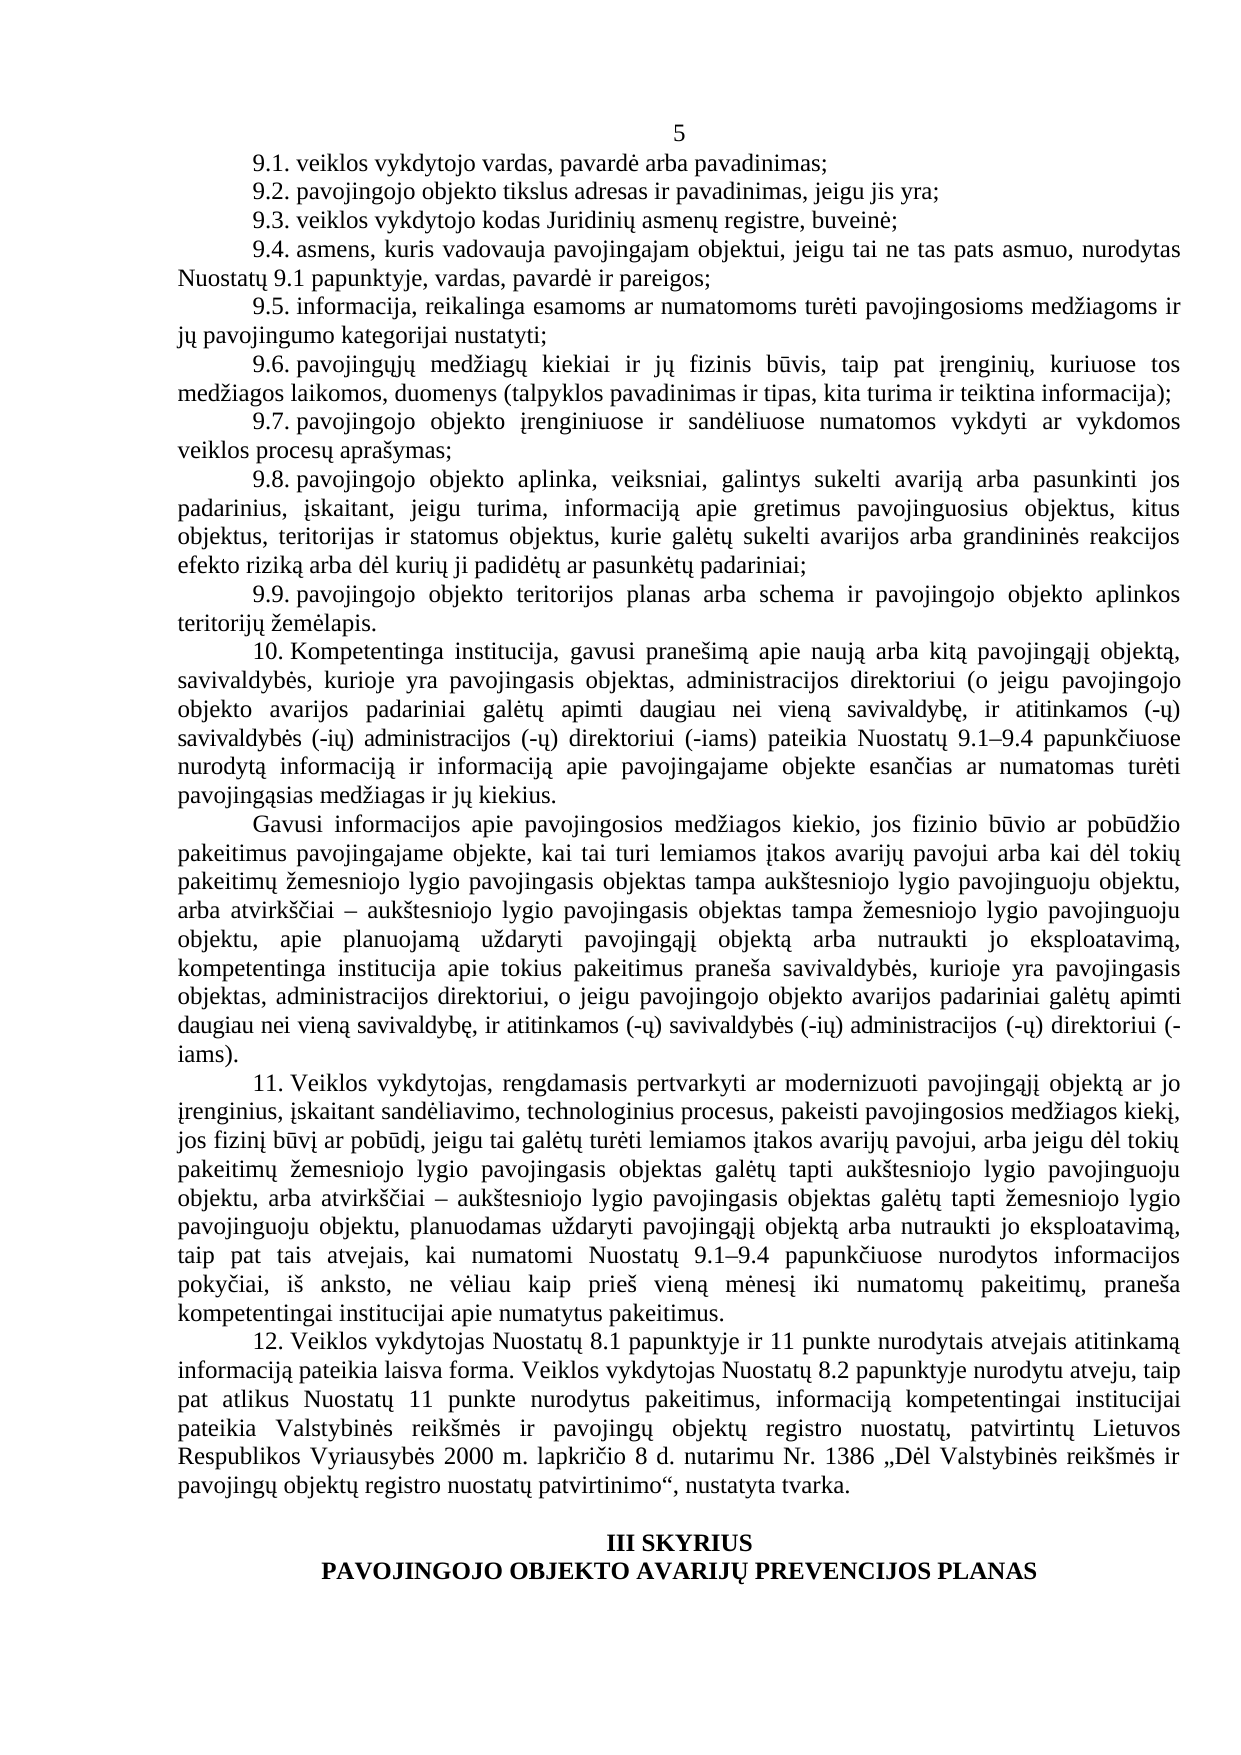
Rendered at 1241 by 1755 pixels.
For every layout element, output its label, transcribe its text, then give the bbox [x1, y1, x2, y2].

text 9.6. pavojingųjų medžiagų kiekiai ir jų fizinis būvis, taip pat įrenginių, kuriuose tos medžiagos laikomos, duomenys (talpyklos pavadinimas ir tipas, kita turima ir teiktina informacija); [177, 349, 1181, 406]
text 9.2. pavojingojo objekto tikslus adresas ir pavadinimas, jeigu jis yra; [177, 176, 1181, 205]
text 9.1. veiklos vykdytojo vardas, pavardė arba pavadinimas; [177, 148, 1181, 176]
text 9.5. informacija, reikalinga esamoms ar numatomoms turėti pavojingosioms medžiagoms ir jų pavojingumo kategorijai nustatyti; [177, 291, 1181, 349]
text III SKYRIUS [177, 1528, 1181, 1556]
text 9.4. asmens, kuris vadovauja pavojingajam objektui, jeigu tai ne tas pats asmuo, nurodytas Nuostatų 9.1 papunktyje, vardas, pavardė ir pareigos; [177, 234, 1181, 291]
text 9.9. pavojingojo objekto teritorijos planas arba schema ir pavojingojo objekto aplinkos teritorijų žemėlapis. [177, 579, 1181, 636]
text 11. Veiklos vykdytojas, rengdamasis pertvarkyti ar modernizuoti pavojingąjį objektą ar jo įrenginius, įskaitant sandėliavimo, technologinius procesus, pakeisti pavojingosios medžiagos kiekį, jos fizinį būvį ar pobūdį, jeigu tai galėtų turėti lemiamos įtakos avarijų pavojui, arba jeigu dėl tokių pakeitimų žemesniojo lygio pavojingasis objektas galėtų tapti aukštesniojo lygio pavojinguoju objektu, arba atvirkščiai – aukštesniojo lygio pavojingasis objektas galėtų tapti žemesniojo lygio pavojinguoju objektu, planuodamas uždaryti pavojingąjį objektą arba nutraukti jo eksploatavimą, taip pat tais atvejais, kai numatomi Nuostatų 9.1–9.4 papunkčiuose nurodytos informacijos pokyčiai, iš anksto, ne vėliau kaip prieš vieną mėnesį iki numatomų pakeitimų, praneša kompetentingai institucijai apie numatytus pakeitimus. [177, 1068, 1181, 1326]
text 9.8. pavojingojo objekto aplinka, veiksniai, galintys sukelti avariją arba pasunkinti jos padarinius, įskaitant, jeigu turima, informaciją apie gretimus pavojinguosius objektus, kitus objektus, teritorijas ir statomus objektus, kurie galėtų sukelti avarijos arba grandininės reakcijos efekto riziką arba dėl kurių ji padidėtų ar pasunkėtų padariniai; [177, 464, 1181, 579]
text Gavusi informacijos apie pavojingosios medžiagos kiekio, jos fizinio būvio ar pobūdžio pakeitimus pavojingajame objekte, kai tai turi lemiamos įtakos avarijų pavojui arba kai dėl tokių pakeitimų žemesniojo lygio pavojingasis objektas tampa aukštesniojo lygio pavojinguoju objektu, arba atvirkščiai – aukštesniojo lygio pavojingasis objektas tampa žemesniojo lygio pavojinguoju objektu, apie planuojamą uždaryti pavojingąjį objektą arba nutraukti jo eksploatavimą, kompetentinga institucija apie tokius pakeitimus praneša savivaldybės, kurioje yra pavojingasis objektas, administracijos direktoriui, o jeigu pavojingojo objekto avarijos padariniai galėtų apimti daugiau nei vieną savivaldybę, ir atitinkamos (-ų) savivaldybės (-ių) administracijos (-ų) direktoriui (-iams). [177, 809, 1181, 1068]
text PAVOJINGOJO OBJEKTO AVARIJŲ PREVENCIJOS PLANAS [177, 1556, 1181, 1585]
text 9.3. veiklos vykdytojo kodas Juridinių asmenų registre, buveinė; [177, 205, 1181, 234]
text 12. Veiklos vykdytojas Nuostatų 8.1 papunktyje ir 11 punkte nurodytais atvejais atitinkamą informaciją pateikia laisva forma. Veiklos vykdytojas Nuostatų 8.2 papunktyje nurodytu atveju, taip pat atlikus Nuostatų 11 punkte nurodytus pakeitimus, informaciją kompetentingai institucijai pateikia Valstybinės reikšmės ir pavojingų objektų registro nuostatų, patvirtintų Lietuvos Respublikos Vyriausybės 2000 m. lapkričio 8 d. nutarimu Nr. 1386 „Dėl Valstybinės reikšmės ir pavojingų objektų registro nuostatų patvirtinimo“, nustatyta tvarka. [177, 1326, 1181, 1499]
text 10. Kompetentinga institucija, gavusi pranešimą apie naują arba kitą pavojingąjį objektą, savivaldybės, kurioje yra pavojingasis objektas, administracijos direktoriui (o jeigu pavojingojo objekto avarijos padariniai galėtų apimti daugiau nei vieną savivaldybę, ir atitinkamos (-ų) savivaldybės (-ių) administracijos (-ų) direktoriui (-iams) pateikia Nuostatų 9.1–9.4 papunkčiuose nurodytą informaciją ir informaciją apie pavojingajame objekte esančias ar numatomas turėti pavojingąsias medžiagas ir jų kiekius. [177, 636, 1181, 809]
text 9.7. pavojingojo objekto įrenginiuose ir sandėliuose numatomos vykdyti ar vykdomos veiklos procesų aprašymas; [177, 406, 1181, 464]
